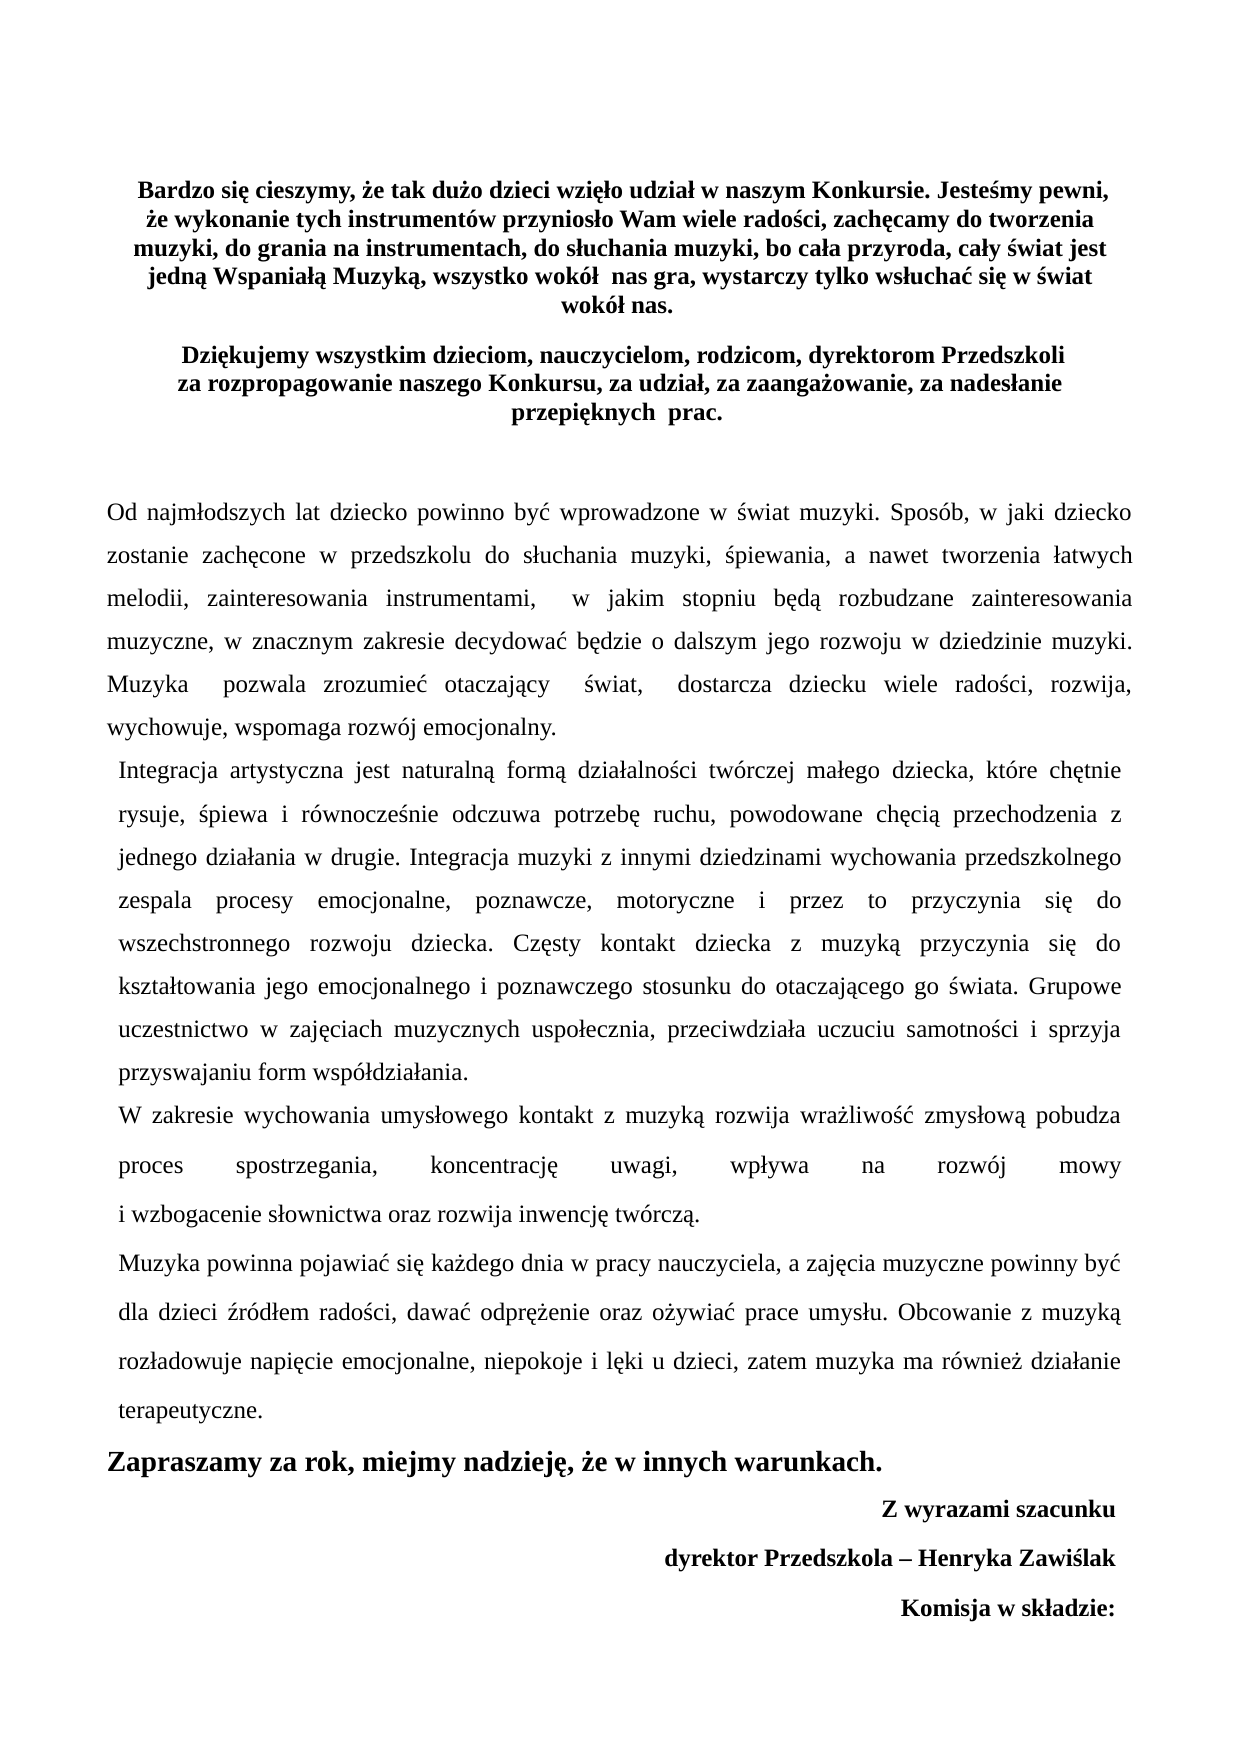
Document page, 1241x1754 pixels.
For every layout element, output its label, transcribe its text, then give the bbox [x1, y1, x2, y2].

text dyrektor Przedszkola – Henryka Zawiślak [118, 1544, 1122, 1573]
text Integracja artystyczna jest naturalną formą działalności twórczej małego dziecka, które chętnie rysuje, śpiewa i równocześnie odczuwa potrzebę ruchu, powodowane chęcią przechodzenia z jednego działania w drugie. Integracja muzyki z innymi dziedzinami wychowania przedszkolnego zespala procesy emocjonalne, poznawcze, motoryczne i przez to przyczynia się do wszechstronnego rozwoju dziecka. Częsty kontakt dziecka z muzyką przyczynia się do kształtowania jego emocjonalnego i poznawczego stosunku do otaczającego go świata. Grupowe uczestnictwo w zajęciach muzycznych uspołecznia, przeciwdziała uczuciu samotności i sprzyja przyswajaniu form współdziałania. [118, 756, 1122, 1086]
text Dziękujemy wszystkim dzieciom, nauczycielom, rodzicom, dyrektorom Przedszkoli za rozpropagowanie naszego Konkursu, za udział, za zaangażowanie, za nadesłanie przepięknych prac. [118, 340, 1122, 426]
text Od najmłodszych lat dziecko powinno być wprowadzone w świat muzyki. Sposób, w jaki dziecko zostanie zachęcone w przedszkolu do słuchania muzyki, śpiewania, a nawet tworzenia łatwych melodii, zainteresowania instrumentami, w jakim stopniu będą rozbudzane zainteresowania muzyczne, w znacznym zakresie decydować będzie o dalszym jego rozwoju w dziedzinie muzyki. Muzyka pozwala zrozumieć otaczający świat, dostarcza dziecku wiele radości, rozwija, wychowuje, wspomaga rozwój emocjonalny. [107, 497, 1133, 741]
text Z wyrazami szacunku [118, 1494, 1122, 1523]
text Zapraszamy za rok, miejmy nadzieję, że w innych warunkach. [107, 1444, 1133, 1478]
text Muzyka powinna pojawiać się każdego dnia w pracy nauczyciela, a zajęcia muzyczne powinny być dla dzieci źródłem radości, dawać odprężenie oraz ożywiać prace umysłu. Obcowanie z muzyką rozładowuje napięcie emocjonalne, niepokoje i lęki u dzieci, zatem muzyka ma również działanie terapeutyczne. [118, 1248, 1122, 1424]
text Bardzo się cieszymy, że tak dużo dzieci wzięło udział w naszym Konkursie. Jesteśmy pewni, że wykonanie tych instrumentów przyniosło Wam wiele radości, zachęcamy do tworzenia muzyki, do grania na instrumentach, do słuchania muzyki, bo cała przyroda, cały świat jest jedną Wspaniałą Muzyką, wszystko wokół nas gra, wystarczy tylko wsłuchać się w świat wokół nas. [118, 176, 1122, 319]
text Komisja w składzie: [118, 1593, 1122, 1622]
text W zakresie wychowania umysłowego kontakt z muzyką rozwija wrażliwość zmysłową pobudza proces spostrzegania, koncentrację uwagi, wpływa na rozwój mowy i wzbogacenie słownictwa oraz rozwija inwencję twórczą. [118, 1101, 1122, 1227]
